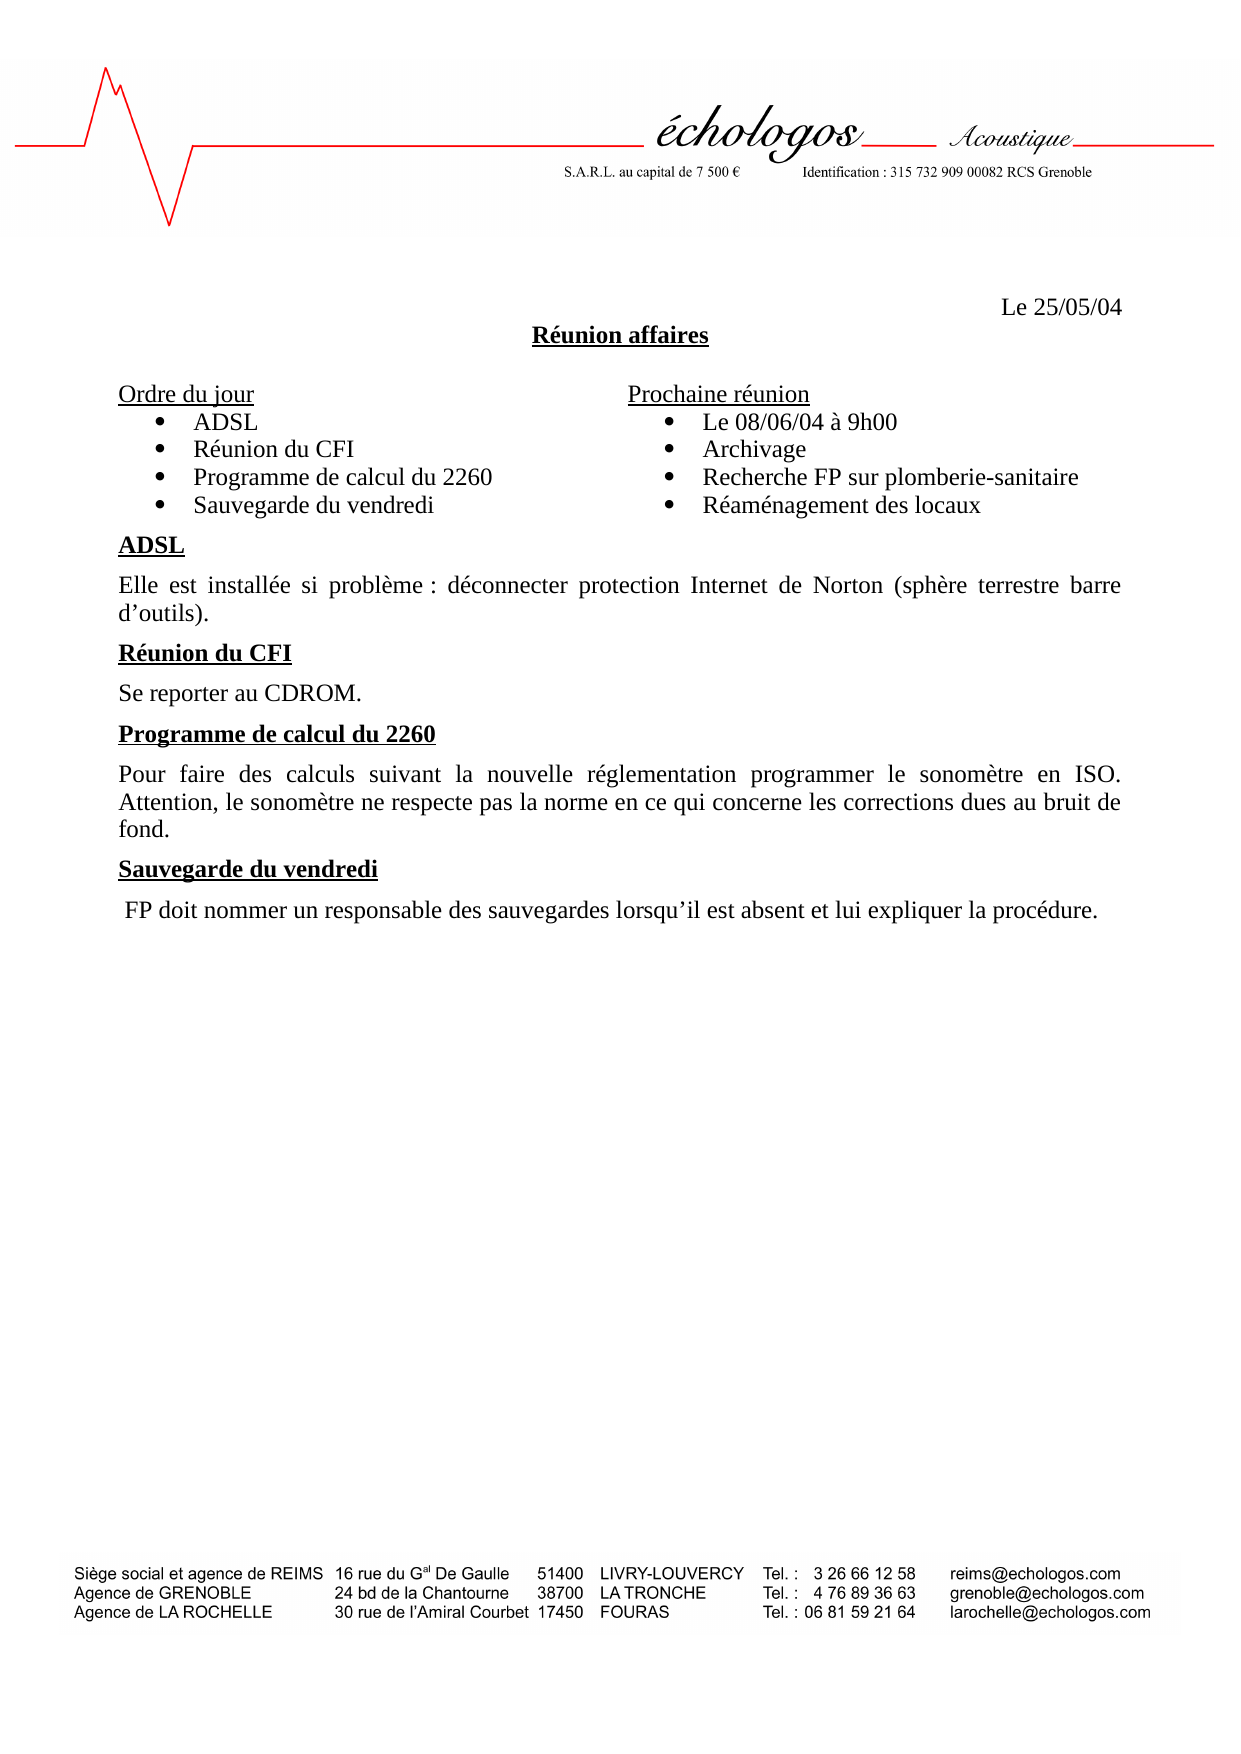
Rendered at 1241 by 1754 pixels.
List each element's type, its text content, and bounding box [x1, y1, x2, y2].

title Elle est installée si problème : déconnecter protection Internet de Norton (sphère terrestre barre d’outils). [118, 571, 1122, 627]
title Réunion affaires [118, 321, 1122, 349]
table_cell Le 08/06/04 à 9h00 Archivage Recherche FP sur plomberie-sanitaire Réaménagement des locaux [620, 408, 1129, 519]
title Le 25/05/04 [118, 293, 1122, 321]
picture [0, 59, 1241, 237]
table_cell ADSL Réunion du CFI Programme de calcul du 2260 Sauvegarde du vendredi [111, 408, 620, 519]
title Sauvegarde du vendredi [118, 856, 1122, 883]
text Se reporter au CDROM. [118, 679, 1122, 707]
text Pour faire des calculs suivant la nouvelle réglementation programmer le sonomètre en ISO. Attention, le sonomètre ne respecte pas la norme en ce qui concerne les corrections dues au bruit de fond. [118, 760, 1122, 843]
title ADSL [118, 531, 1122, 559]
table_header Prochaine réunion [620, 374, 1129, 408]
picture [59, 1552, 1182, 1635]
table_header Ordre du jour [111, 374, 620, 408]
title Programme de calcul du 2260 [118, 720, 1122, 747]
text FP doit nommer un responsable des sauvegardes lorsqu’il est absent et lui expliquer la procédure. [124, 896, 1122, 923]
title Réunion du CFI [118, 639, 1122, 667]
